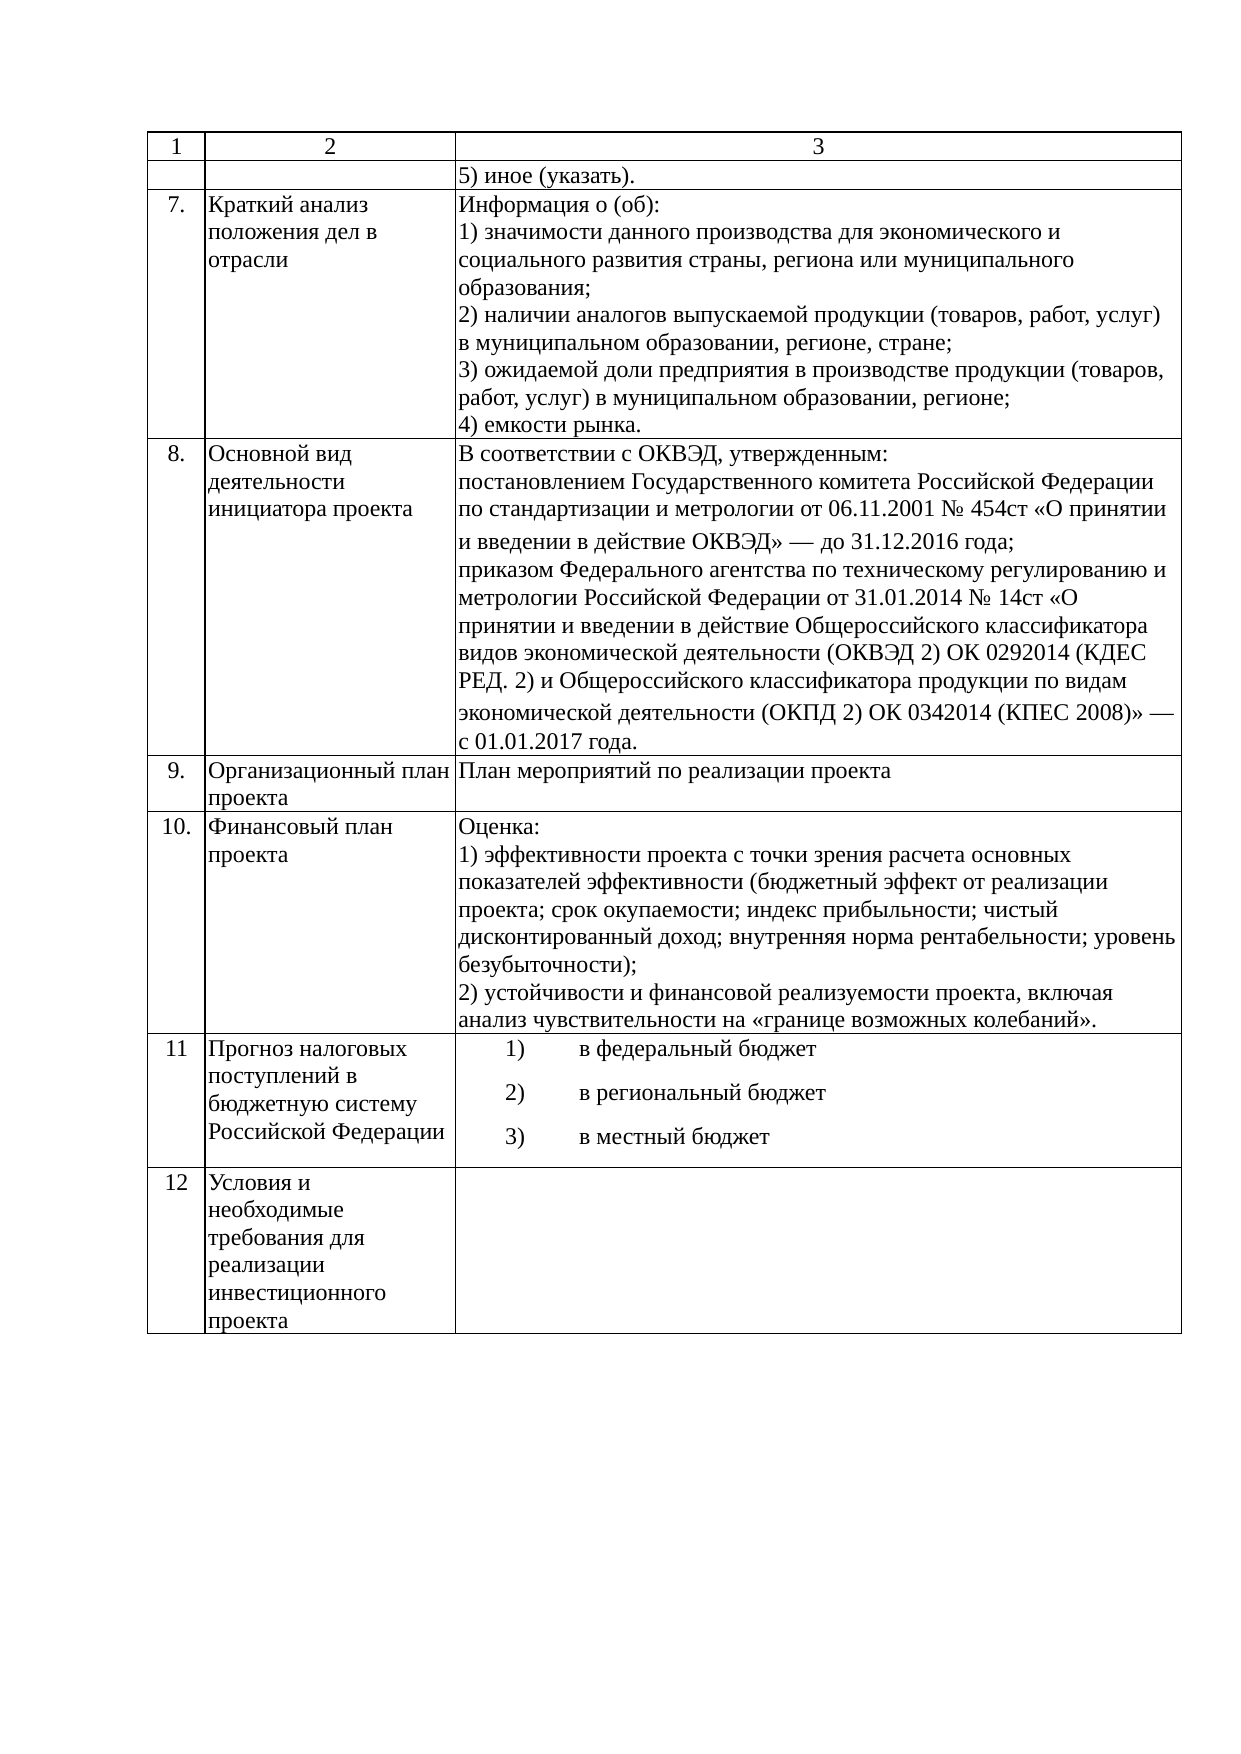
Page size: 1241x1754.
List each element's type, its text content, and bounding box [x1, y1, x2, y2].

table_cell 12 [148, 1168, 204, 1333]
table_cell 8. [148, 439, 204, 755]
table_cell Финансовый план проекта [206, 812, 455, 1033]
table_header 2 [206, 133, 455, 160]
table_header 1 [148, 133, 204, 160]
table_cell 5) иное (указать). [456, 161, 1181, 189]
table_cell Условия и необходимые требования для реализации инвестиционного проекта [206, 1168, 455, 1333]
table_cell [206, 161, 455, 189]
table_cell 7. [148, 190, 204, 438]
table_cell Оценка: 1) эффективности проекта с точки зрения расчета основных показателей эффективности (бюджетный эффект от реализации проекта; срок окупаемости; индекс прибыльности; чистый дисконтированный доход; внутренняя норма рентабельности; уровень безубыточности); 2) устойчивости и финансовой реализуемости проекта, включая анализ чувствительности на «границе возможных колебаний». [456, 812, 1181, 1033]
table_cell 10. [148, 812, 204, 1033]
table_cell [148, 161, 204, 189]
table_cell [456, 1168, 1181, 1333]
table_header 3 [456, 133, 1181, 160]
table_cell Прогноз налоговых поступлений в бюджетную систему Российской Федерации [206, 1034, 455, 1167]
table_cell Краткий анализ положения дел в отрасли [206, 190, 455, 438]
table_cell Организационный план проекта [206, 756, 455, 811]
table_cell 11 [148, 1034, 204, 1167]
table_cell Информация о (об): 1) значимости данного производства для экономического и социального развития страны, региона или муниципального образования; 2) наличии аналогов выпускаемой продукции (товаров, работ, услуг) в муниципальном образовании, регионе, стране; 3) ожидаемой доли предприятия в производстве продукции (товаров, работ, услуг) в муниципальном образовании, регионе; 4) емкости рынка. [456, 190, 1181, 438]
table_cell Основной вид деятельности инициатора проекта [206, 439, 455, 755]
table_cell в федеральный бюджет в региональный бюджет в местный бюджет [456, 1034, 1181, 1167]
table_cell В соответствии с ОКВЭД, утвержденным: постановлением Государственного комитета Российской Федерации по стандартизации и метрологии от 06.11.2001 № 454ст «О принятии и введении в действие ОКВЭД» — до 31.12.2016 года; приказом Федерального агентства по техническому регулированию и метрологии Российской Федерации от 31.01.2014 № 14ст «О принятии и введении в действие Общероссийского классификатора видов экономической деятельности (ОКВЭД 2) ОК 0292014 (КДЕС РЕД. 2) и Общероссийского классификатора продукции по видам экономической деятельности (ОКПД 2) ОК 0342014 (КПЕС 2008)» — с 01.01.2017 года. [456, 439, 1181, 755]
table_cell План мероприятий по реализации проекта [456, 756, 1181, 811]
table_cell 9. [148, 756, 204, 811]
